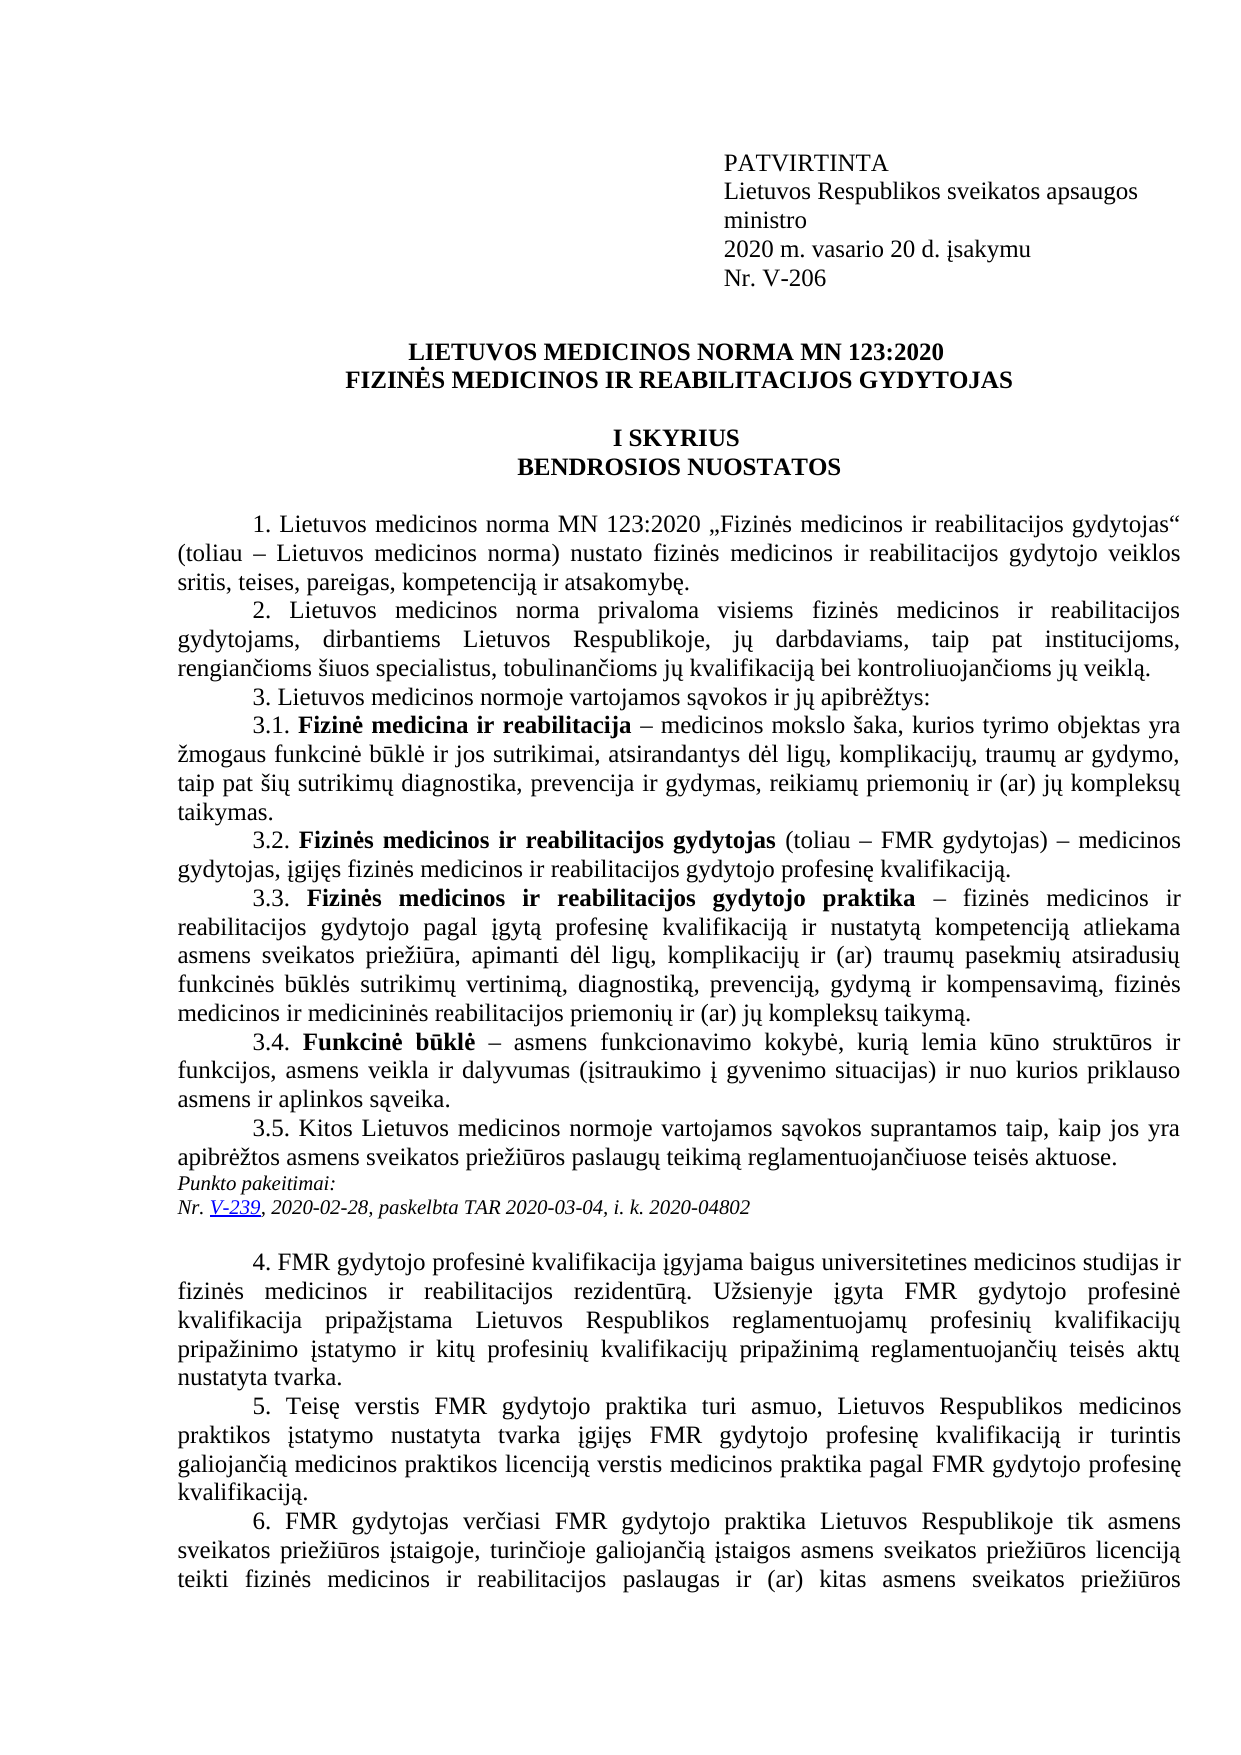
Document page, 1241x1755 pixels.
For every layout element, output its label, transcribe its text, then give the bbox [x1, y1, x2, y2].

text 3.3. Fizinės medicinos ir reabilitacijos gydytojo praktika – fizinės medicinos ir reabilitacijos gydytojo pagal įgytą profesinę kvalifikaciją ir nustatytą kompetenciją atliekama asmens sveikatos priežiūra, apimanti dėl ligų, komplikacijų ir (ar) traumų pasekmių atsiradusių funkcinės būklės sutrikimų vertinimą, diagnostiką, prevenciją, gydymą ir kompensavimą, fizinės medicinos ir medicininės reabilitacijos priemonių ir (ar) jų kompleksų taikymą. [177, 883, 1181, 1027]
text 2020 m. vasario 20 d. įsakymu [723, 234, 1181, 263]
text 6. FMR gydytojas verčiasi FMR gydytojo praktika Lietuvos Respublikoje tik asmens sveikatos priežiūros įstaigoje, turinčioje galiojančią įstaigos asmens sveikatos priežiūros licenciją teikti fizinės medicinos ir reabilitacijos paslaugas ir (ar) kitas asmens sveikatos priežiūros [177, 1506, 1181, 1592]
text ministro [723, 205, 1181, 234]
text 3.2. Fizinės medicinos ir reabilitacijos gydytojas (toliau – FMR gydytojas) – medicinos gydytojas, įgijęs fizinės medicinos ir reabilitacijos gydytojo profesinę kvalifikaciją. [177, 826, 1181, 883]
text 1. Lietuvos medicinos norma MN 123:2020 „Fizinės medicinos ir reabilitacijos gydytojas“ (toliau – Lietuvos medicinos norma) nustato fizinės medicinos ir reabilitacijos gydytojo veiklos sritis, teises, pareigas, kompetenciją ir atsakomybę. [177, 509, 1181, 596]
text Nr. V-206 [723, 263, 1181, 291]
text Nr. V-239, 2020-02-28, paskelbta TAR 2020-03-04, i. k. 2020-04802 [177, 1195, 1181, 1219]
text 3.4. Funkcinė būklė – asmens funkcionavimo kokybė, kurią lemia kūno struktūros ir funkcijos, asmens veikla ir dalyvumas (įsitraukimo į gyvenimo situacijas) ir nuo kurios priklauso asmens ir aplinkos sąveika. [177, 1027, 1181, 1113]
text 3.5. Kitos Lietuvos medicinos normoje vartojamos sąvokos suprantamos taip, kaip jos yra apibrėžtos asmens sveikatos priežiūros paslaugų teikimą reglamentuojančiuose teisės aktuose. [177, 1113, 1181, 1171]
text 5. Teisę verstis FMR gydytojo praktika turi asmuo, Lietuvos Respublikos medicinos praktikos įstatymo nustatyta tvarka įgijęs FMR gydytojo profesinę kvalifikaciją ir turintis galiojančią medicinos praktikos licenciją verstis medicinos praktika pagal FMR gydytojo profesinę kvalifikaciją. [177, 1391, 1181, 1506]
text FIZINĖS MEDICINOS IR REABILITACIJOS GYDYTOJAS [177, 366, 1181, 394]
text Punkto pakeitimai: [177, 1171, 1181, 1195]
text PATVIRTINTA [723, 148, 1181, 176]
text 2. Lietuvos medicinos norma privaloma visiems fizinės medicinos ir reabilitacijos gydytojams, dirbantiems Lietuvos Respublikoje, jų darbdaviams, taip pat institucijoms, rengiančioms šiuos specialistus, tobulinančioms jų kvalifikaciją bei kontroliuojančioms jų veiklą. [177, 596, 1181, 682]
text 4. FMR gydytojo profesinė kvalifikacija įgyjama baigus universitetines medicinos studijas ir fizinės medicinos ir reabilitacijos rezidentūrą. Užsienyje įgyta FMR gydytojo profesinė kvalifikacija pripažįstama Lietuvos Respublikos reglamentuojamų profesinių kvalifikacijų pripažinimo įstatymo ir kitų profesinių kvalifikacijų pripažinimą reglamentuojančių teisės aktų nustatyta tvarka. [177, 1247, 1181, 1391]
text 3. Lietuvos medicinos normoje vartojamos sąvokos ir jų apibrėžtys: [177, 682, 1181, 711]
text BENDROSIOS NUOSTATOS [177, 452, 1181, 481]
text 3.1. Fizinė medicina ir reabilitacija – medicinos mokslo šaka, kurios tyrimo objektas yra žmogaus funkcinė būklė ir jos sutrikimai, atsirandantys dėl ligų, komplikacijų, traumų ar gydymo, taip pat šių sutrikimų diagnostika, prevencija ir gydymas, reikiamų priemonių ir (ar) jų kompleksų taikymas. [177, 711, 1181, 826]
text I SKYRIUS [177, 423, 1181, 452]
text LIETUVOS MEDICINOS NORMA MN 123:2020 [177, 337, 1181, 366]
text Lietuvos Respublikos sveikatos apsaugos [723, 176, 1181, 205]
